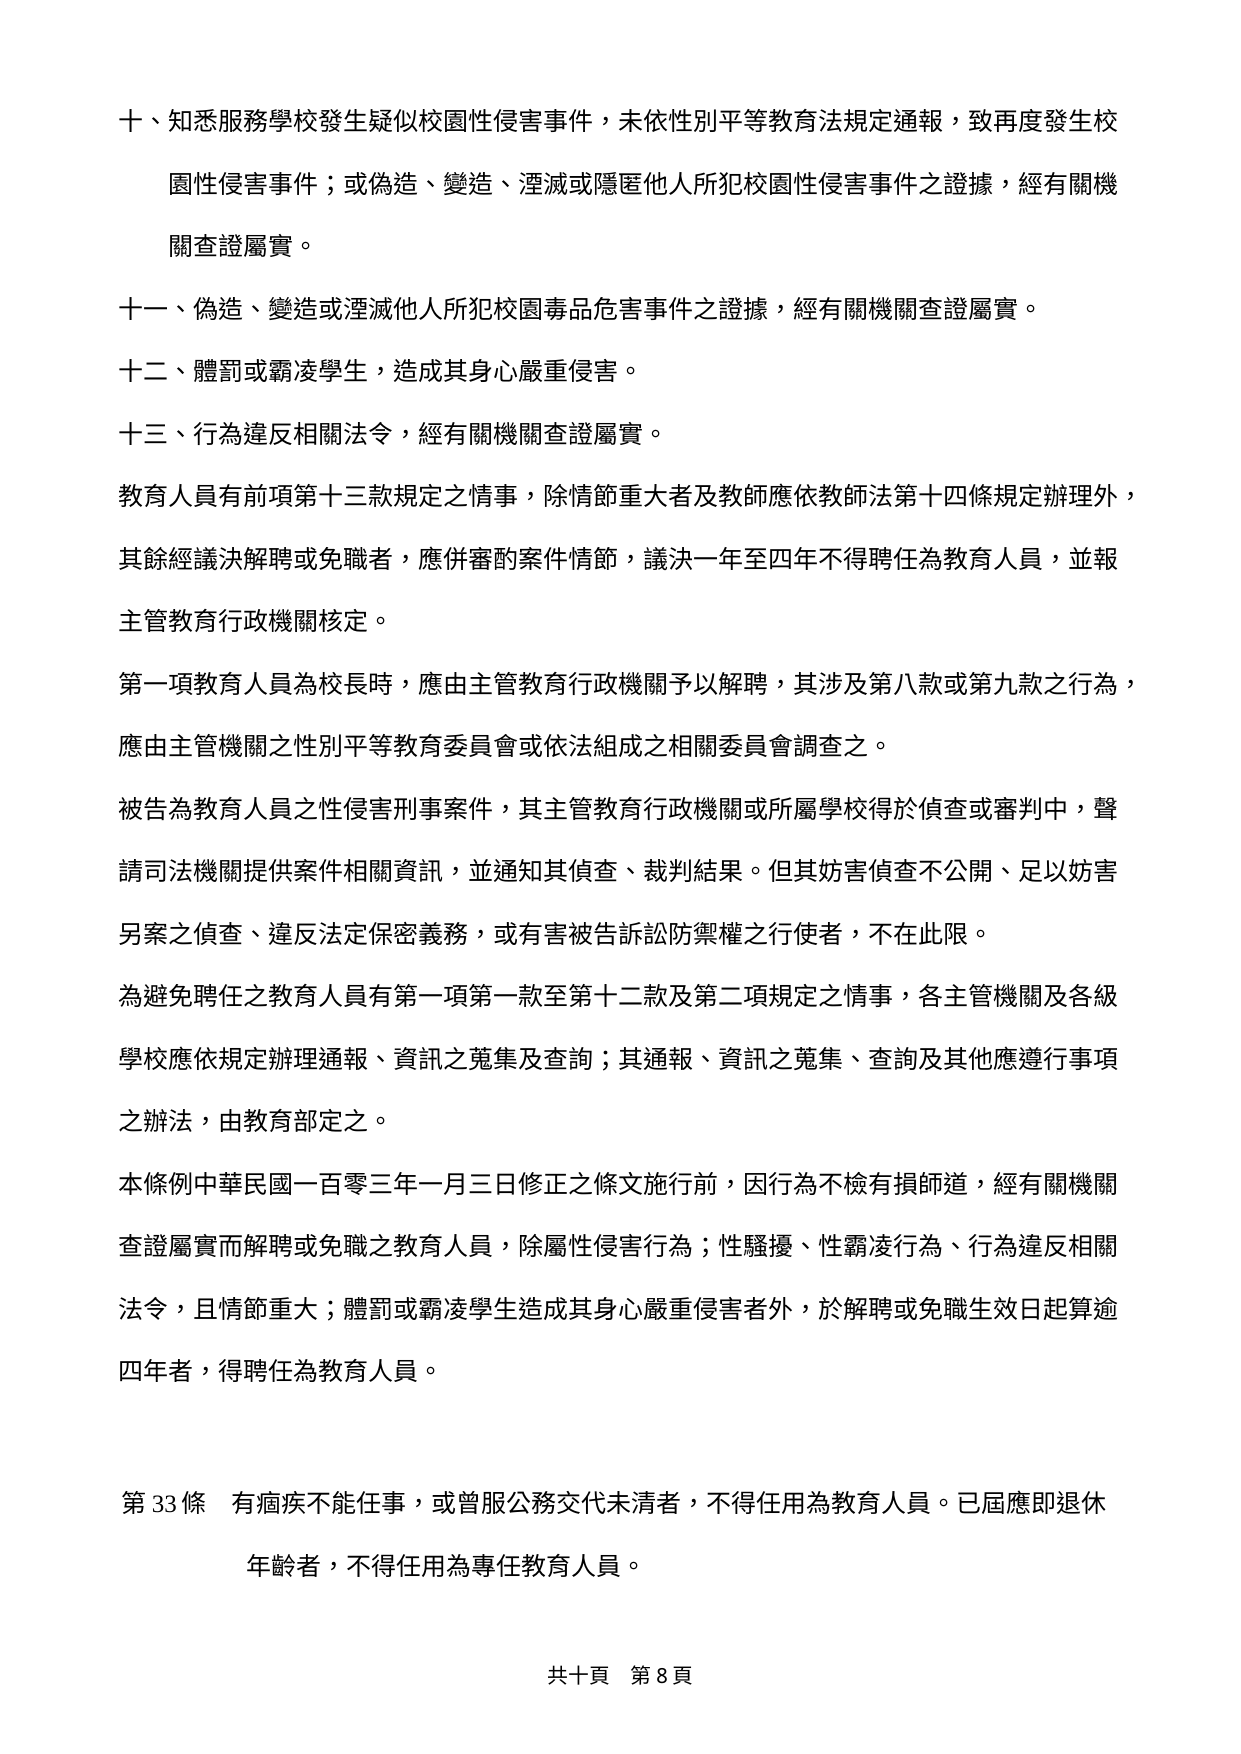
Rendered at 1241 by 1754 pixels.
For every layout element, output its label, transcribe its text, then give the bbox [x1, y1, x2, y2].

text 為避免聘任之教育人員有第一項第一款至第十二款及第二項規定之情事，各主管機關及各級學校應依規定辦理通報、資訊之蒐集及查詢；其通報、資訊之蒐集、查詢及其他應遵行事項之辦法，由教育部定之。 [118, 953, 1122, 1141]
text 第33條 有痼疾不能任事，或曾服公務交代未清者，不得任用為教育人員。已屆應即退休年齡者，不得任用為專任教育人員。 [122, 1460, 1122, 1585]
text 被告為教育人員之性侵害刑事案件，其主管教育行政機關或所屬學校得於偵查或審判中，聲請司法機關提供案件相關資訊，並通知其偵查、裁判結果。但其妨害偵查不公開、足以妨害另案之偵查、違反法定保密義務，或有害被告訴訟防禦權之行使者，不在此限。 [118, 766, 1122, 953]
text 十、知悉服務學校發生疑似校園性侵害事件，未依性別平等教育法規定通報，致再度發生校園性侵害事件；或偽造、變造、湮滅或隱匿他人所犯校園性侵害事件之證據，經有關機關查證屬實。 [118, 78, 1122, 266]
text 教育人員有前項第十三款規定之情事，除情節重大者及教師應依教師法第十四條規定辦理外，其餘經議決解聘或免職者，應併審酌案件情節，議決一年至四年不得聘任為教育人員，並報主管教育行政機關核定。 [118, 453, 1122, 641]
text 十二、體罰或霸凌學生，造成其身心嚴重侵害。 [118, 328, 1122, 391]
text 十一、偽造、變造或湮滅他人所犯校園毒品危害事件之證據，經有關機關查證屬實。 [118, 266, 1122, 328]
text 十三、行為違反相關法令，經有關機關查證屬實。 [118, 391, 1122, 453]
text 本條例中華民國一百零三年一月三日修正之條文施行前，因行為不檢有損師道，經有關機關查證屬實而解聘或免職之教育人員，除屬性侵害行為；性騷擾、性霸凌行為、行為違反相關法令，且情節重大；體罰或霸凌學生造成其身心嚴重侵害者外，於解聘或免職生效日起算逾四年者，得聘任為教育人員。 [118, 1141, 1122, 1391]
text 第一項教育人員為校長時，應由主管教育行政機關予以解聘，其涉及第八款或第九款之行為，應由主管機關之性別平等教育委員會或依法組成之相關委員會調查之。 [118, 641, 1122, 766]
